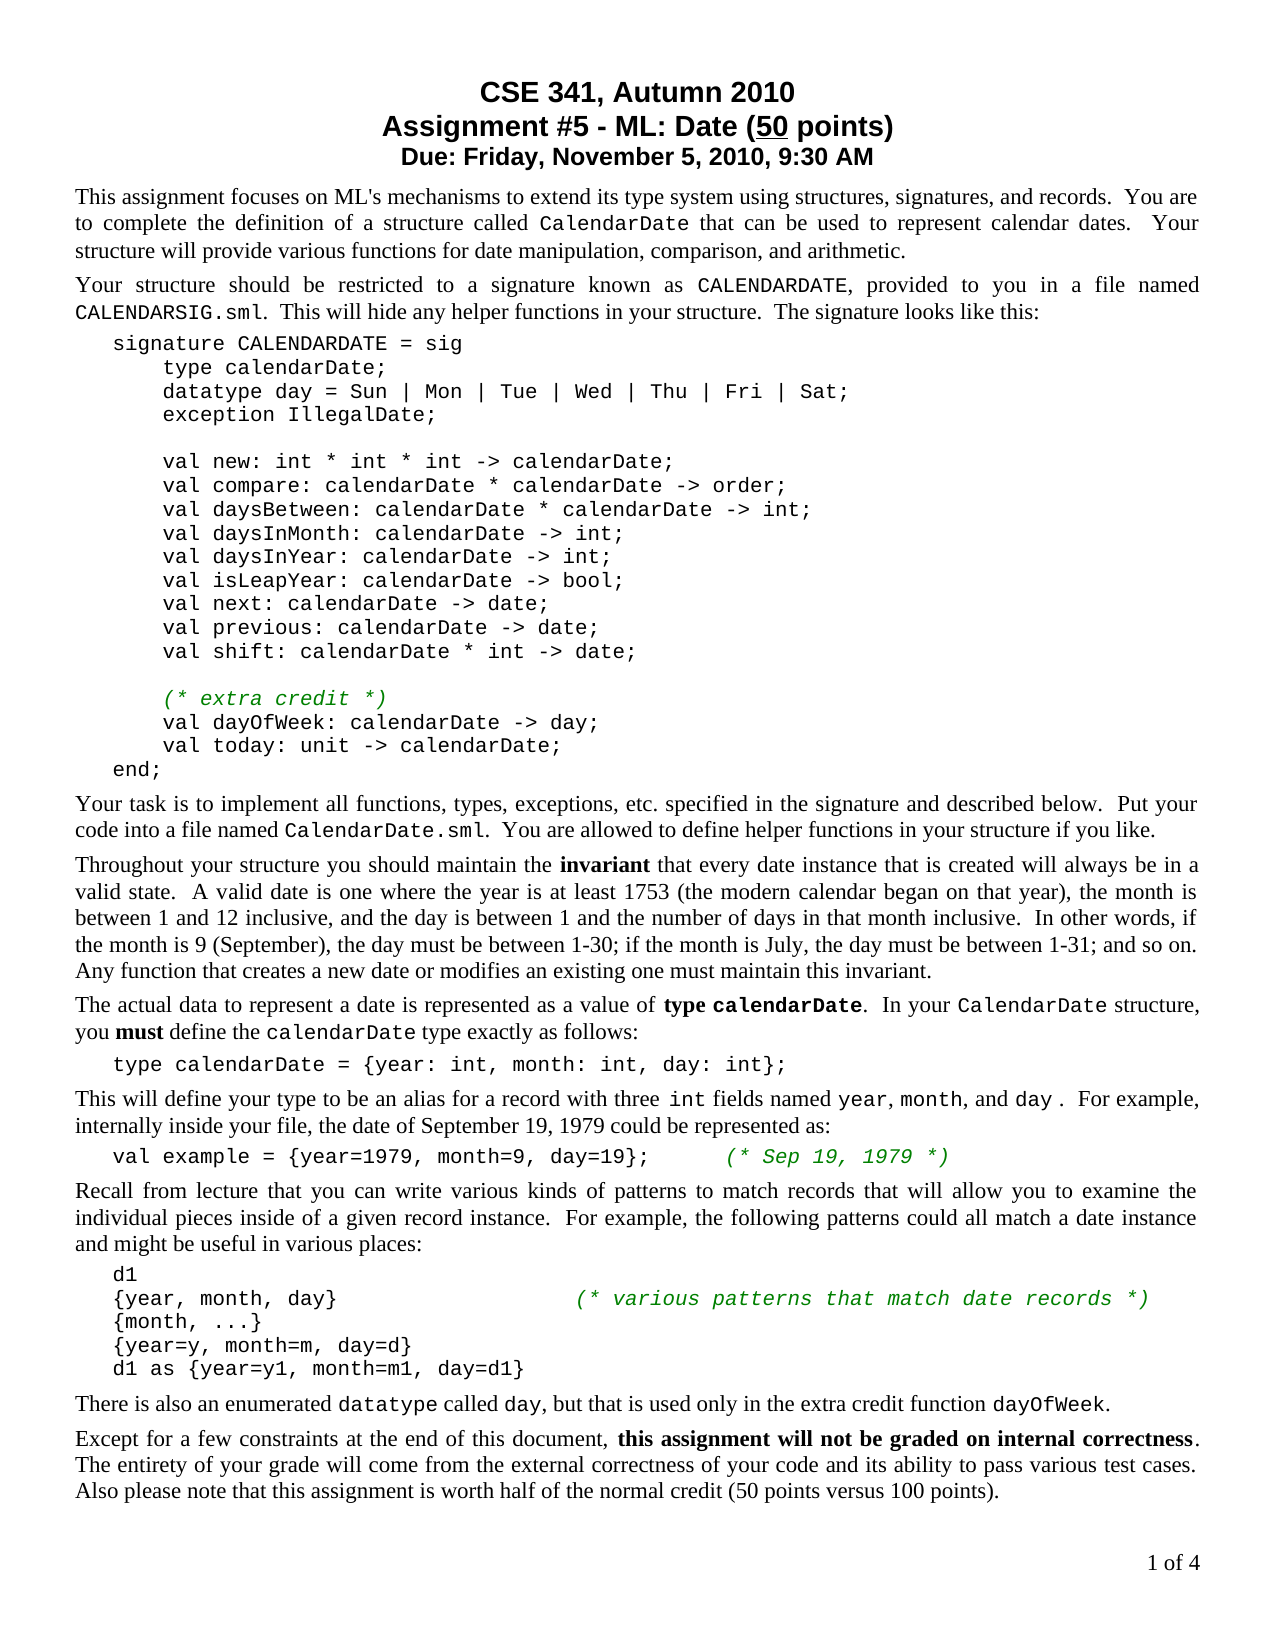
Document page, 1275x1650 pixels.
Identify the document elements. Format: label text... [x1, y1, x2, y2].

text (* extra credit *) [112, 688, 1200, 712]
text {year, month, day} (* various patterns that match date records *) [112, 1287, 1200, 1311]
text exception IllegalDate; [112, 404, 1200, 428]
text The actual data to represent a date is represented as a value of type calendarDate. In your CalendarDate structure, you must define the calendarDate type exactly as follows: [75, 991, 1200, 1046]
text val new: int * int * int -> calendarDate; [112, 452, 1200, 475]
text val next: calendarDate -> date; [112, 593, 1200, 617]
text d1 [112, 1264, 1200, 1287]
text val daysInMonth: calendarDate -> int; [112, 522, 1200, 546]
text This assignment focuses on ML's mechanisms to extend its type system using structures, signatures, and records. You are to complete the definition of a structure called CalendarDate that can be used to represent calendar dates. Your structure will provide various functions for date manipulation, comparison, and arithmetic. [75, 183, 1200, 263]
text Your task is to implement all functions, types, exceptions, etc. specified in the signature and described below. Put your code into a file named CalendarDate.sml. You are allowed to define helper functions in your structure if you like. [75, 790, 1200, 844]
text d1 as {year=y1, month=m1, day=d1} [112, 1358, 1200, 1382]
text Throughout your structure you should maintain the invariant that every date instance that is created will always be in a valid state. A valid date is one where the year is at least 1753 (the modern calendar began on that year), the month is between 1 and 12 inclusive, and the day is between 1 and the number of days in that month inclusive. In other words, if the month is 9 (September), the day must be between 1-30; if the month is July, the day must be between 1-31; and so on. Any function that creates a new date or modifies an existing one must maintain this invariant. [75, 852, 1200, 983]
text val today: unit -> calendarDate; [112, 735, 1200, 759]
text Except for a few constraints at the end of this document, this assignment will not be graded on internal correctness. The entirety of your grade will come from the external correctness of your code and its ability to pass various test cases. Also please note that this assignment is worth half of the normal credit (50 points versus 100 points). [75, 1425, 1200, 1504]
text val daysInYear: calendarDate -> int; [112, 546, 1200, 570]
text This will define your type to be an alias for a record with three int fields named year, month, and day . For example, internally inside your file, the date of September 19, 1979 could be represented as: [75, 1085, 1200, 1139]
text val example = {year=1979, month=9, day=19}; (* Sep 19, 1979 *) [112, 1146, 1200, 1170]
text val isLeapYear: calendarDate -> bool; [112, 570, 1200, 593]
text Your structure should be restricted to a signature known as CALENDARDATE, provided to you in a file named CALENDARSIG.sml. This will hide any helper functions in your structure. The signature looks like this: [75, 271, 1200, 326]
text datatype day = Sun | Mon | Tue | Wed | Thu | Fri | Sat; [112, 381, 1200, 404]
text type calendarDate; [112, 357, 1200, 381]
text type calendarDate = {year: int, month: int, day: int}; [112, 1053, 1200, 1077]
subtitle CSE 341, Autumn 2010 Assignment #5 - ML: Date (50 points) Due: Friday, November 5, 2010, 9:30 AM [75, 75, 1200, 171]
text val shift: calendarDate * int -> date; [112, 641, 1200, 664]
text signature CALENDARDATE = sig [112, 333, 1200, 357]
text val compare: calendarDate * calendarDate -> order; [112, 475, 1200, 499]
text end; [112, 759, 1200, 783]
text There is also an enumerated datatype called day, but that is used only in the extra credit function dayOfWeek. [75, 1389, 1200, 1417]
text {year=y, month=m, day=d} [112, 1335, 1200, 1358]
text val daysBetween: calendarDate * calendarDate -> int; [112, 499, 1200, 522]
text val dayOfWeek: calendarDate -> day; [112, 712, 1200, 735]
text {month, ...} [112, 1311, 1200, 1335]
text val previous: calendarDate -> date; [112, 617, 1200, 641]
text Recall from lecture that you can write various kinds of patterns to match records that will allow you to examine the individual pieces inside of a given record instance. For example, the following patterns could all match a date instance and might be useful in various places: [75, 1177, 1200, 1256]
